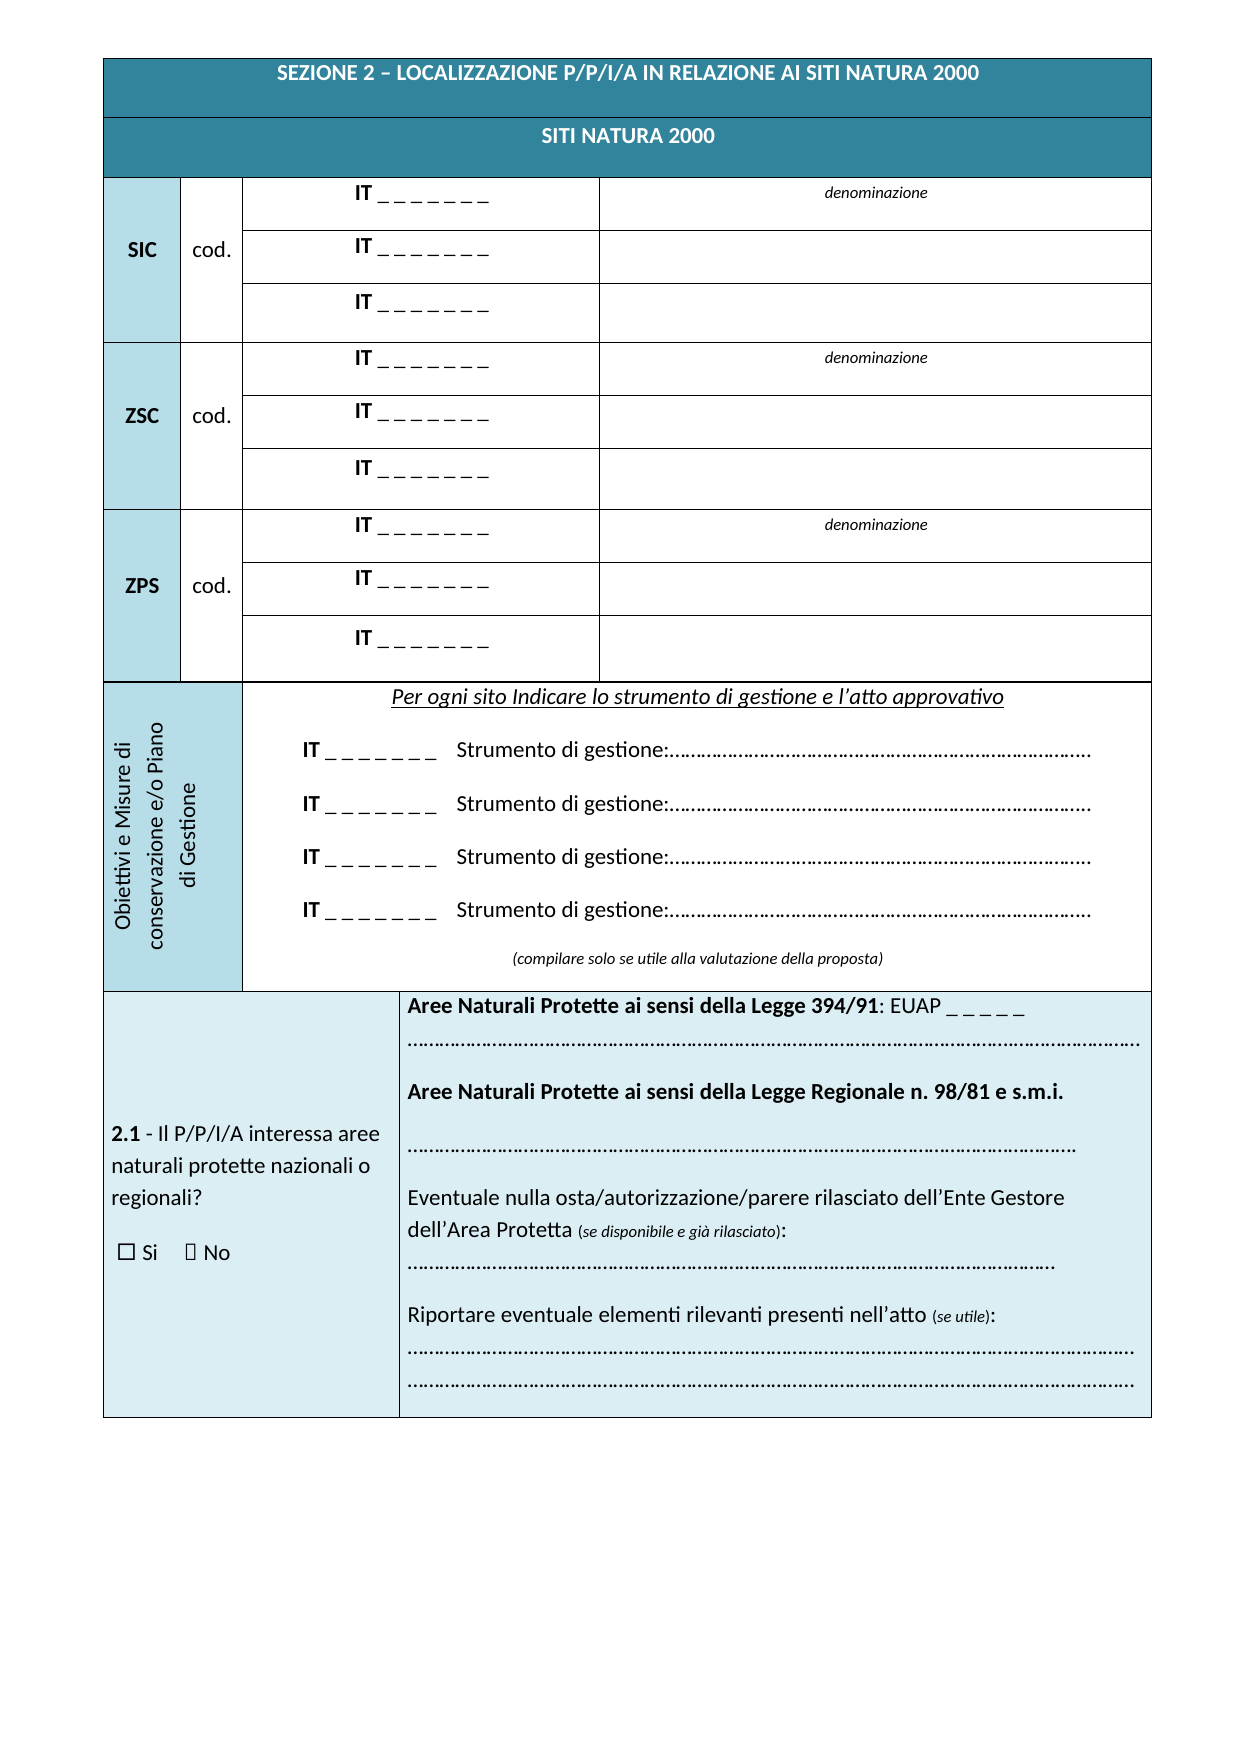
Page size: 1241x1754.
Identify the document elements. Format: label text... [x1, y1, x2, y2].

table_cell denominazione [600, 510, 1151, 562]
table_cell denominazione [600, 178, 1151, 230]
table_cell cod. [181, 343, 242, 509]
table_cell ZSC [104, 343, 180, 509]
table_cell [600, 449, 1151, 509]
table_cell [600, 284, 1151, 342]
table_cell IT _ _ _ _ _ _ _ [243, 449, 599, 509]
table_cell IT _ _ _ _ _ _ _ [243, 563, 599, 615]
table_cell SIC [104, 178, 180, 342]
table_cell [600, 563, 1151, 615]
table_cell IT _ _ _ _ _ _ _ [243, 396, 599, 448]
table_cell IT _ _ _ _ _ _ _ [243, 284, 599, 342]
table_cell ZPS [104, 510, 180, 681]
table_header SEZIONE 2 – LOCALIZZAZIONE P/P/I/A IN RELAZIONE AI SITI NATURA 2000 [104, 59, 1151, 117]
table_cell [600, 396, 1151, 448]
table_cell cod. [181, 510, 242, 681]
table_cell IT _ _ _ _ _ _ _ [243, 510, 599, 562]
table_cell Aree Naturali Protette ai sensi della Legge 394/91: EUAP _ _ _ _ _ …………………………………………………………………………………………………….…………………… Aree Naturali Protette ai sensi della Legge Regionale n. 98/81 e s.m.i. ………………………………………………………………………………………………………………. Eventuale nulla osta/autorizzazione/parere rilasciato dell’Ente Gestore dell’Area Protetta (se disponibile e già rilasciato): …………………………………………………………………………………………………………… Riportare eventuale elementi rilevanti presenti nell’atto (se utile): ………………………………………………………………………………………………………………………… ………………………………………………………………………………………………………………………… [400, 992, 1151, 1417]
table_cell Obiettivi e Misure di conservazione e/o Piano di Gestione [104, 683, 242, 991]
table_cell IT _ _ _ _ _ _ _ [243, 178, 599, 230]
table_cell 2.1 - Il P/P/I/A interessa aree naturali protette nazionali o regionali? Si  No [104, 992, 399, 1417]
table_cell [600, 616, 1151, 681]
table_cell IT _ _ _ _ _ _ _ [243, 343, 599, 394]
table_cell Per ogni sito Indicare lo strumento di gestione e l’atto approvativo IT _ _ _ _ _ _ _ Strumento di gestione:…………………………………………………………………….. IT _ _ _ _ _ _ _ Strumento di gestione:…………………………………………………………………….. IT _ _ _ _ _ _ _ Strumento di gestione:…………………………………………………………………….. IT _ _ _ _ _ _ _ Strumento di gestione:…………………………………………………………………….. (compilare solo se utile alla valutazione della proposta) [243, 683, 1151, 991]
table_cell [600, 231, 1151, 283]
table_cell cod. [181, 178, 242, 342]
table_cell SITI NATURA 2000 [104, 118, 1151, 177]
table_cell IT _ _ _ _ _ _ _ [243, 231, 599, 283]
table_cell denominazione [600, 343, 1151, 394]
table_cell IT _ _ _ _ _ _ _ [243, 616, 599, 681]
